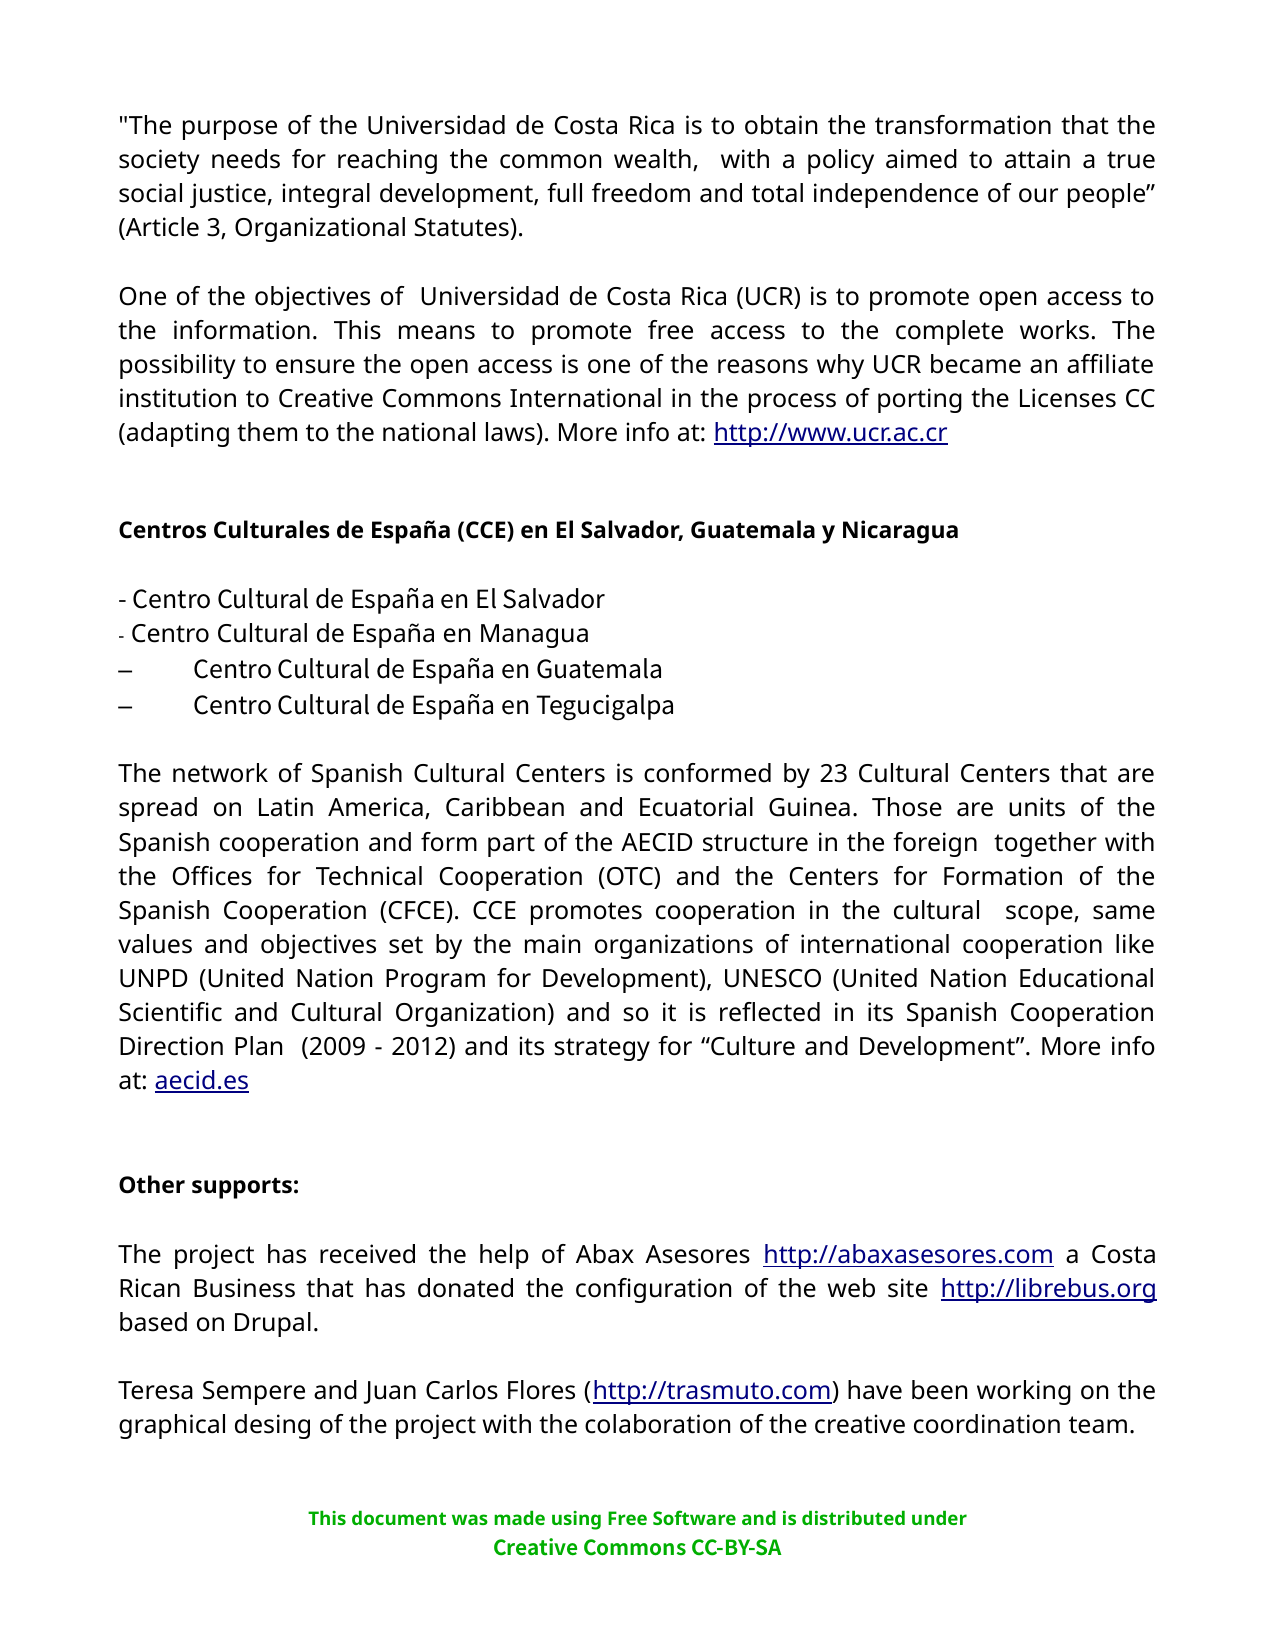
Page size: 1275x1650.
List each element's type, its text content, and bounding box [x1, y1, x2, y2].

text One of the objectives of Universidad de Costa Rica (UCR) is to promote open access to the information. This means to promote free access to the complete works. The possibility to ensure the open access is one of the reasons why UCR became an affiliate institution to Creative Commons International in the process of porting the Licenses CC (adapting them to the national laws). More info at: http://www.ucr.ac.cr [118, 278, 1157, 448]
text - Centro Cultural de España en El Salvador [118, 579, 1157, 615]
text Teresa Sempere and Juan Carlos Flores (http://trasmuto.com) have been working on the graphical desing of the project with the colaboration of the creative coordination team. [118, 1373, 1157, 1441]
text "The purpose of the Universidad de Costa Rica is to obtain the transformation that the society needs for reaching the common wealth, with a policy aimed to attain a true social justice, integral development, full freedom and total independence of our people” (Article 3, Organizational Statutes). [118, 108, 1157, 244]
text - Centro Cultural de España en Managua [118, 615, 1157, 649]
text Other supports: [118, 1169, 1157, 1200]
text The network of Spanish Cultural Centers is conformed by 23 Cultural Centers that are spread on Latin America, Caribbean and Ecuatorial Guinea. Those are units of the Spanish cooperation and form part of the AECID structure in the foreign together with the Offices for Technical Cooperation (OTC) and the Centers for Formation of the Spanish Cooperation (CFCE). CCE promotes cooperation in the cultural scope, same values and objectives set by the main organizations of international cooperation like UNPD (United Nation Program for Development), UNESCO (United Nation Educational Scientific and Cultural Organization) and so it is reflected in its Spanish Cooperation Direction Plan (2009 - 2012) and its strategy for “Culture and Development”. More info at: aecid.es [118, 756, 1157, 1097]
text Centros Culturales de España (CCE) en El Salvador, Guatemala y Nicaragua [118, 514, 1157, 545]
text The project has received the help of Abax Asesores http://abaxasesores.com a Costa Rican Business that has donated the configuration of the web site http://librebus.org based on Drupal. [118, 1237, 1157, 1339]
list Centro Cultural de España en Tegucigalpa [118, 686, 1157, 722]
list Centro Cultural de España en Guatemala [118, 649, 1157, 686]
